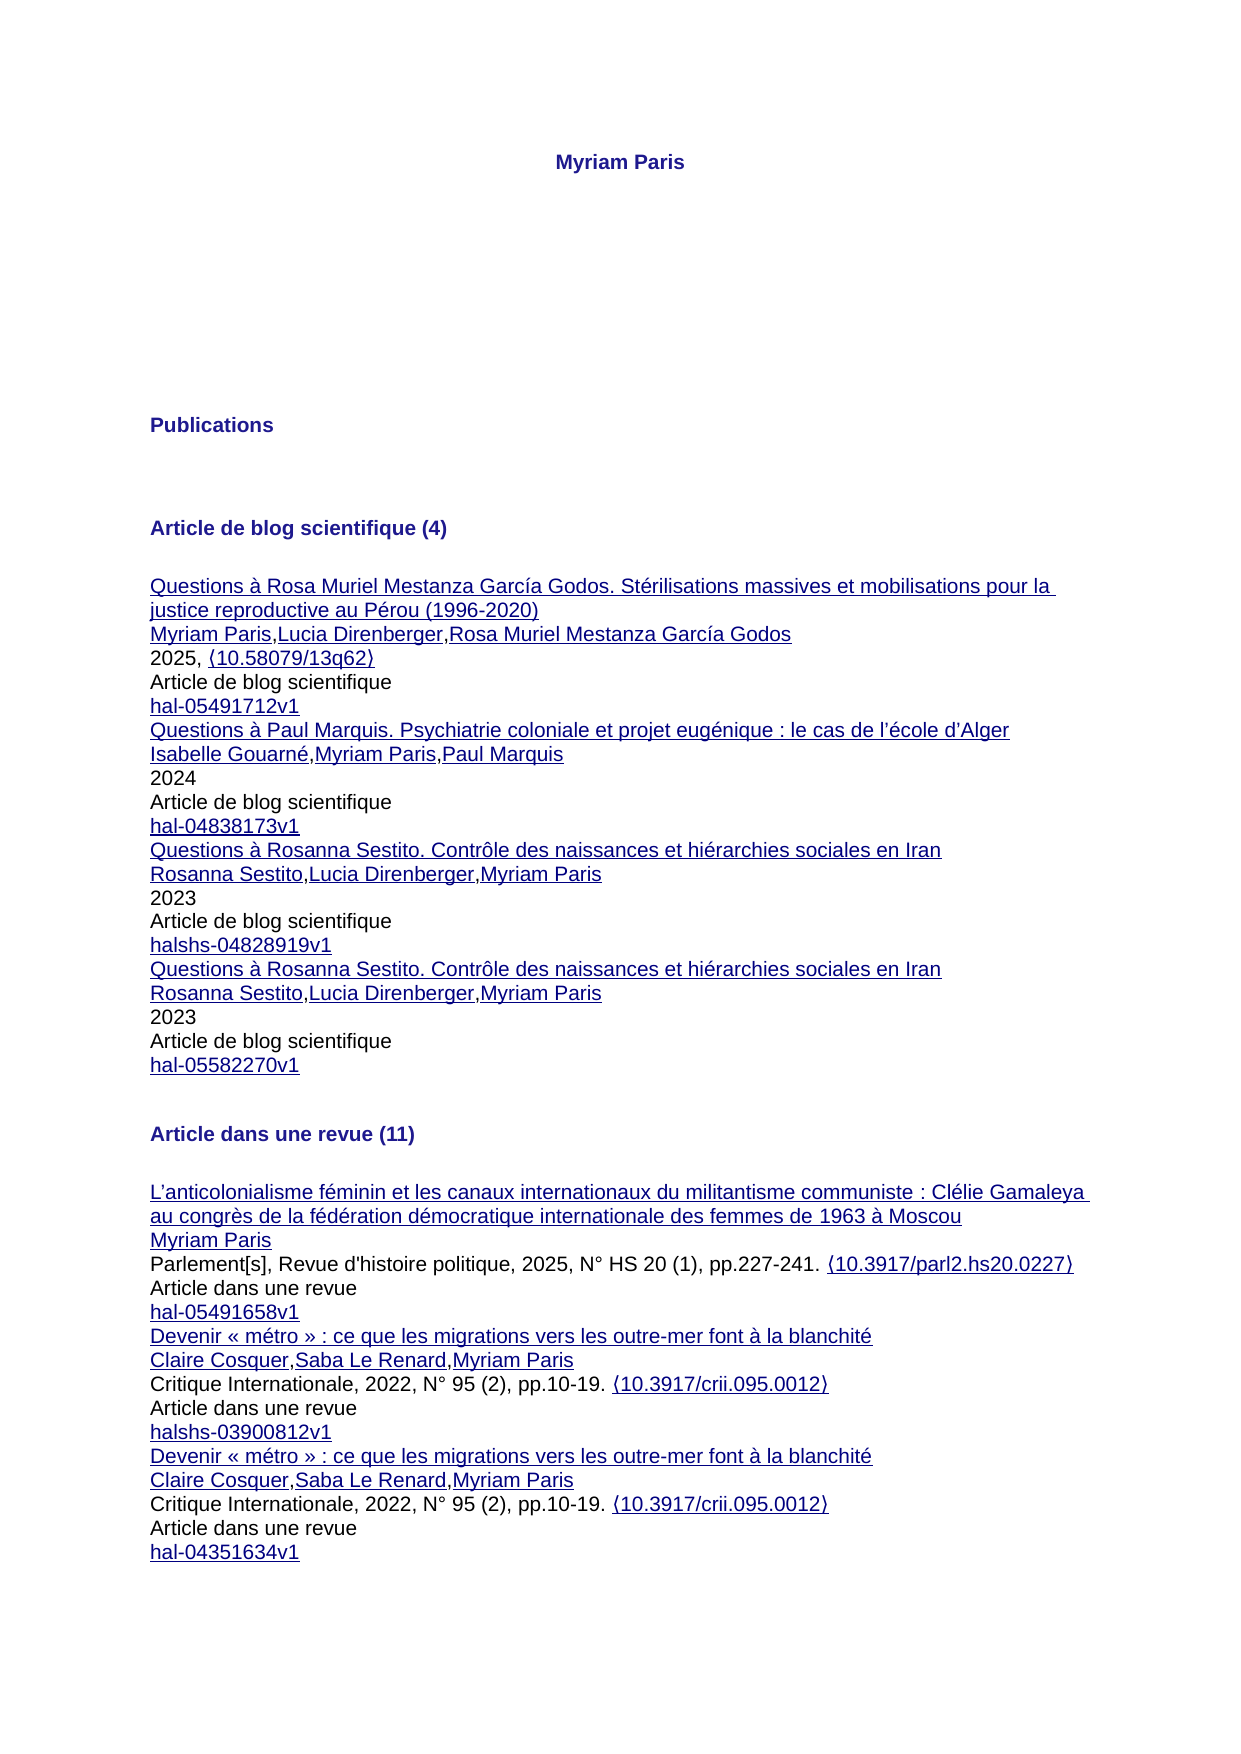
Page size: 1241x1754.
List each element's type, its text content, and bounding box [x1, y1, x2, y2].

subtitle Article de blog scientifique (4) [150, 516, 1090, 539]
table_cell Devenir « métro » : ce que les migrations vers les outre-mer font à la blanchité Claire Cosquer,Saba Le Renard,Myriam Paris Critique Internationale, 2022, N° 95 (2), pp.10-19. ⟨10.3917/crii.095.0012⟩ Article dans une revue hal-04351634v1 [150, 1444, 1090, 1563]
table_cell Questions à Paul Marquis. Psychiatrie coloniale et projet eugénique : le cas de l’école d’Alger Isabelle Gouarné,Myriam Paris,Paul Marquis 2024 Article de blog scientifique hal-04838173v1 [150, 718, 1090, 837]
table_header L’anticolonialisme féminin et les canaux internationaux du militantisme communiste : Clélie Gamaleya [150, 1180, 1090, 1201]
table_cell Questions à Rosanna Sestito. Contrôle des naissances et hiérarchies sociales en Iran Rosanna Sestito,Lucia Direnberger,Myriam Paris 2023 Article de blog scientifique hal-05582270v1 [150, 957, 1090, 1077]
table_header au congrès de la fédération démocratique internationale des femmes de 1963 à Moscou Myriam Paris Parlement[s], Revue d'histoire politique, 2025, N° HS 20 (1), pp.227-241. ⟨10.3917/parl2.hs20.0227⟩ Article dans une revue hal-05491658v1 [150, 1202, 1090, 1324]
subtitle Article dans une revue (11) [150, 1122, 1090, 1146]
table_cell Questions à Rosanna Sestito. Contrôle des naissances et hiérarchies sociales en Iran Rosanna Sestito,Lucia Direnberger,Myriam Paris 2023 Article de blog scientifique halshs-04828919v1 [150, 838, 1090, 957]
subtitle Publications [150, 412, 1090, 436]
table_header Questions à Rosa Muriel Mestanza García Godos. Stérilisations massives et mobilisations pour la justice reproductive au Pérou (1996-2020) Myriam Paris,Lucia Direnberger,Rosa Muriel Mestanza García Godos 2025, ⟨10.58079/13q62⟩ Article de blog scientifique hal-05491712v1 [150, 574, 1090, 718]
subtitle Myriam Paris [150, 150, 1090, 174]
table_cell Devenir « métro » : ce que les migrations vers les outre-mer font à la blanchité Claire Cosquer,Saba Le Renard,Myriam Paris Critique Internationale, 2022, N° 95 (2), pp.10-19. ⟨10.3917/crii.095.0012⟩ Article dans une revue halshs-03900812v1 [150, 1324, 1090, 1444]
